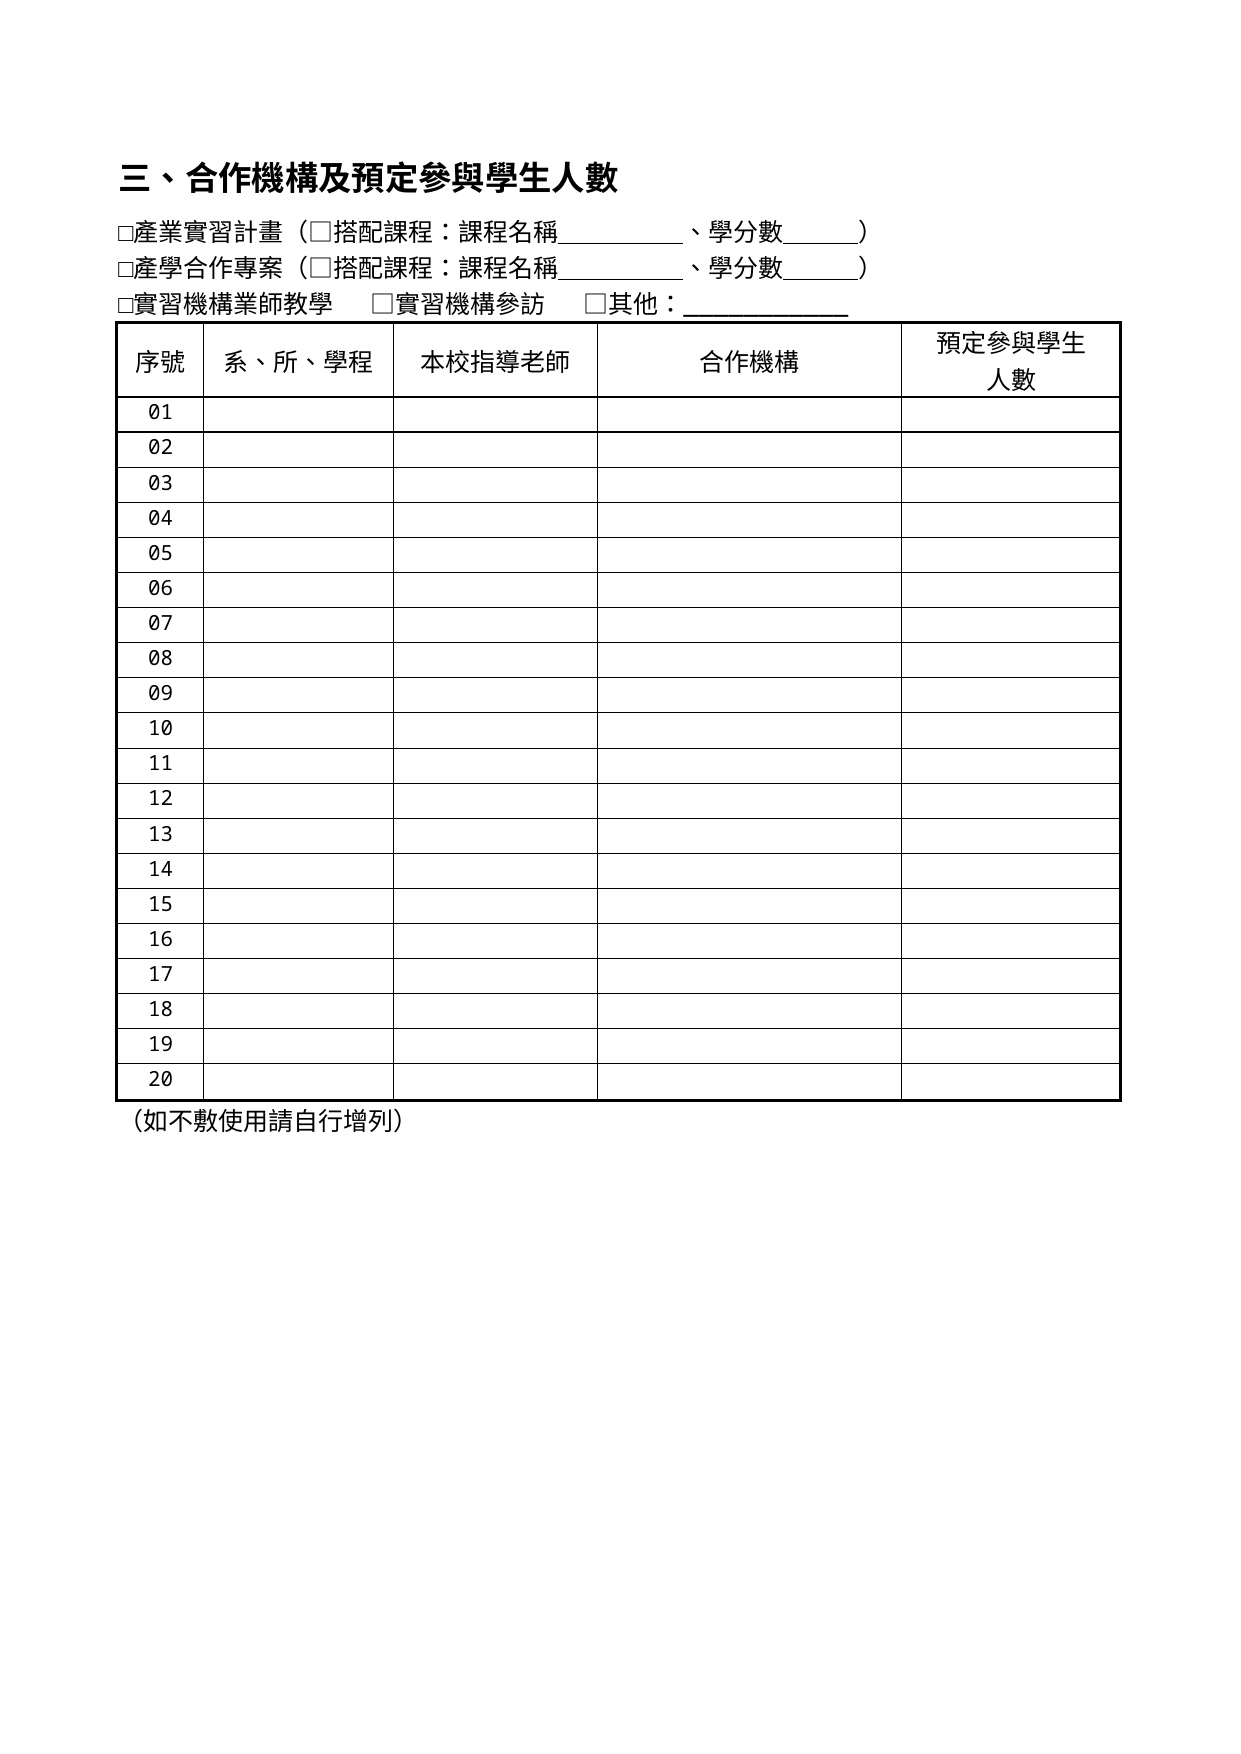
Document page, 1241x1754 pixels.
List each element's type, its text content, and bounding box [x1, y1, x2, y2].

table_cell [394, 398, 597, 431]
table_cell 16 [118, 924, 203, 958]
table_cell [204, 503, 393, 537]
table_cell [204, 1064, 393, 1098]
table_cell [204, 643, 393, 677]
table_cell [394, 854, 597, 888]
table_cell [204, 573, 393, 607]
table_cell [204, 608, 393, 642]
table_header 預定參與學生 人數 [902, 324, 1119, 396]
table_cell [394, 608, 597, 642]
table_cell [598, 538, 901, 572]
table_cell [598, 959, 901, 993]
text （如不敷使用請自行增列） [118, 1102, 1122, 1138]
table_cell [598, 1029, 901, 1063]
table_cell [394, 643, 597, 677]
table_header 系、所、學程 [204, 324, 393, 396]
table_cell 15 [118, 889, 203, 923]
table_cell [394, 713, 597, 747]
table_cell [902, 608, 1119, 642]
table_cell [204, 819, 393, 853]
table_cell [394, 819, 597, 853]
table_cell [204, 468, 393, 502]
table_header 本校指導老師 [394, 324, 597, 396]
table_cell [598, 608, 901, 642]
table_cell [902, 433, 1119, 467]
table_cell [394, 538, 597, 572]
table_cell [204, 538, 393, 572]
table_cell [598, 889, 901, 923]
table_cell [902, 819, 1119, 853]
table_cell [598, 854, 901, 888]
table_cell [204, 959, 393, 993]
table_cell 19 [118, 1029, 203, 1063]
table_cell [394, 503, 597, 537]
table_cell [902, 503, 1119, 537]
table_cell [902, 854, 1119, 888]
table_cell [394, 433, 597, 467]
table_cell 20 [118, 1064, 203, 1098]
table_cell 07 [118, 608, 203, 642]
table_cell [902, 959, 1119, 993]
text 三、合作機構及預定參與學生人數 [118, 151, 1122, 199]
table_cell [902, 889, 1119, 923]
table_cell [394, 889, 597, 923]
table_cell [902, 678, 1119, 712]
table_cell [394, 959, 597, 993]
table_cell [204, 749, 393, 782]
table_cell [598, 749, 901, 782]
table_cell [902, 713, 1119, 747]
table_cell [902, 468, 1119, 502]
table_header 序號 [118, 324, 203, 396]
table_cell [204, 713, 393, 747]
table_cell [394, 573, 597, 607]
table_cell [598, 643, 901, 677]
table_cell [394, 1029, 597, 1063]
table_cell [204, 398, 393, 431]
table_cell 13 [118, 819, 203, 853]
table_cell [902, 749, 1119, 782]
table_cell 10 [118, 713, 203, 747]
table_cell [394, 749, 597, 782]
table_cell [204, 994, 393, 1028]
table_cell 08 [118, 643, 203, 677]
table_cell [394, 678, 597, 712]
text □產學合作專案（□搭配課程：課程名稱＿＿＿＿＿、學分數＿＿＿） [118, 248, 1122, 284]
table_cell 04 [118, 503, 203, 537]
table_cell [394, 784, 597, 818]
table_cell [598, 1064, 901, 1098]
table_cell 06 [118, 573, 203, 607]
table_cell [902, 538, 1119, 572]
table_cell [204, 433, 393, 467]
table_cell 01 [118, 398, 203, 431]
table_cell [598, 819, 901, 853]
table_cell [902, 784, 1119, 818]
table_cell [902, 643, 1119, 677]
table_cell [204, 924, 393, 958]
table_cell [204, 889, 393, 923]
table_cell [394, 1064, 597, 1098]
table_header 合作機構 [598, 324, 901, 396]
table_cell 09 [118, 678, 203, 712]
table_cell [902, 994, 1119, 1028]
text □產業實習計畫（□搭配課程：課程名稱＿＿＿＿＿、學分數＿＿＿） [118, 212, 1122, 248]
table_cell 03 [118, 468, 203, 502]
table_cell [902, 924, 1119, 958]
table_cell [902, 398, 1119, 431]
table_cell 12 [118, 784, 203, 818]
table_cell [394, 994, 597, 1028]
table_cell [902, 573, 1119, 607]
text □實習機構業師教學 □實習機構參訪 □其他：___________ [118, 284, 1122, 321]
table_cell [598, 924, 901, 958]
table_cell [394, 468, 597, 502]
table_cell [598, 433, 901, 467]
table_cell [394, 924, 597, 958]
table_cell 17 [118, 959, 203, 993]
table_cell [598, 994, 901, 1028]
table_cell [204, 678, 393, 712]
table_cell [204, 784, 393, 818]
table_cell 02 [118, 433, 203, 467]
table_cell [598, 784, 901, 818]
table_cell [598, 713, 901, 747]
table_cell [598, 573, 901, 607]
table_cell [902, 1064, 1119, 1098]
table_cell 18 [118, 994, 203, 1028]
table_cell [598, 398, 901, 431]
table_cell [204, 1029, 393, 1063]
table_cell 05 [118, 538, 203, 572]
table_cell 14 [118, 854, 203, 888]
table_cell [598, 468, 901, 502]
table_cell [204, 854, 393, 888]
table_cell [598, 503, 901, 537]
table_cell [598, 678, 901, 712]
table_cell [902, 1029, 1119, 1063]
table_cell 11 [118, 749, 203, 782]
